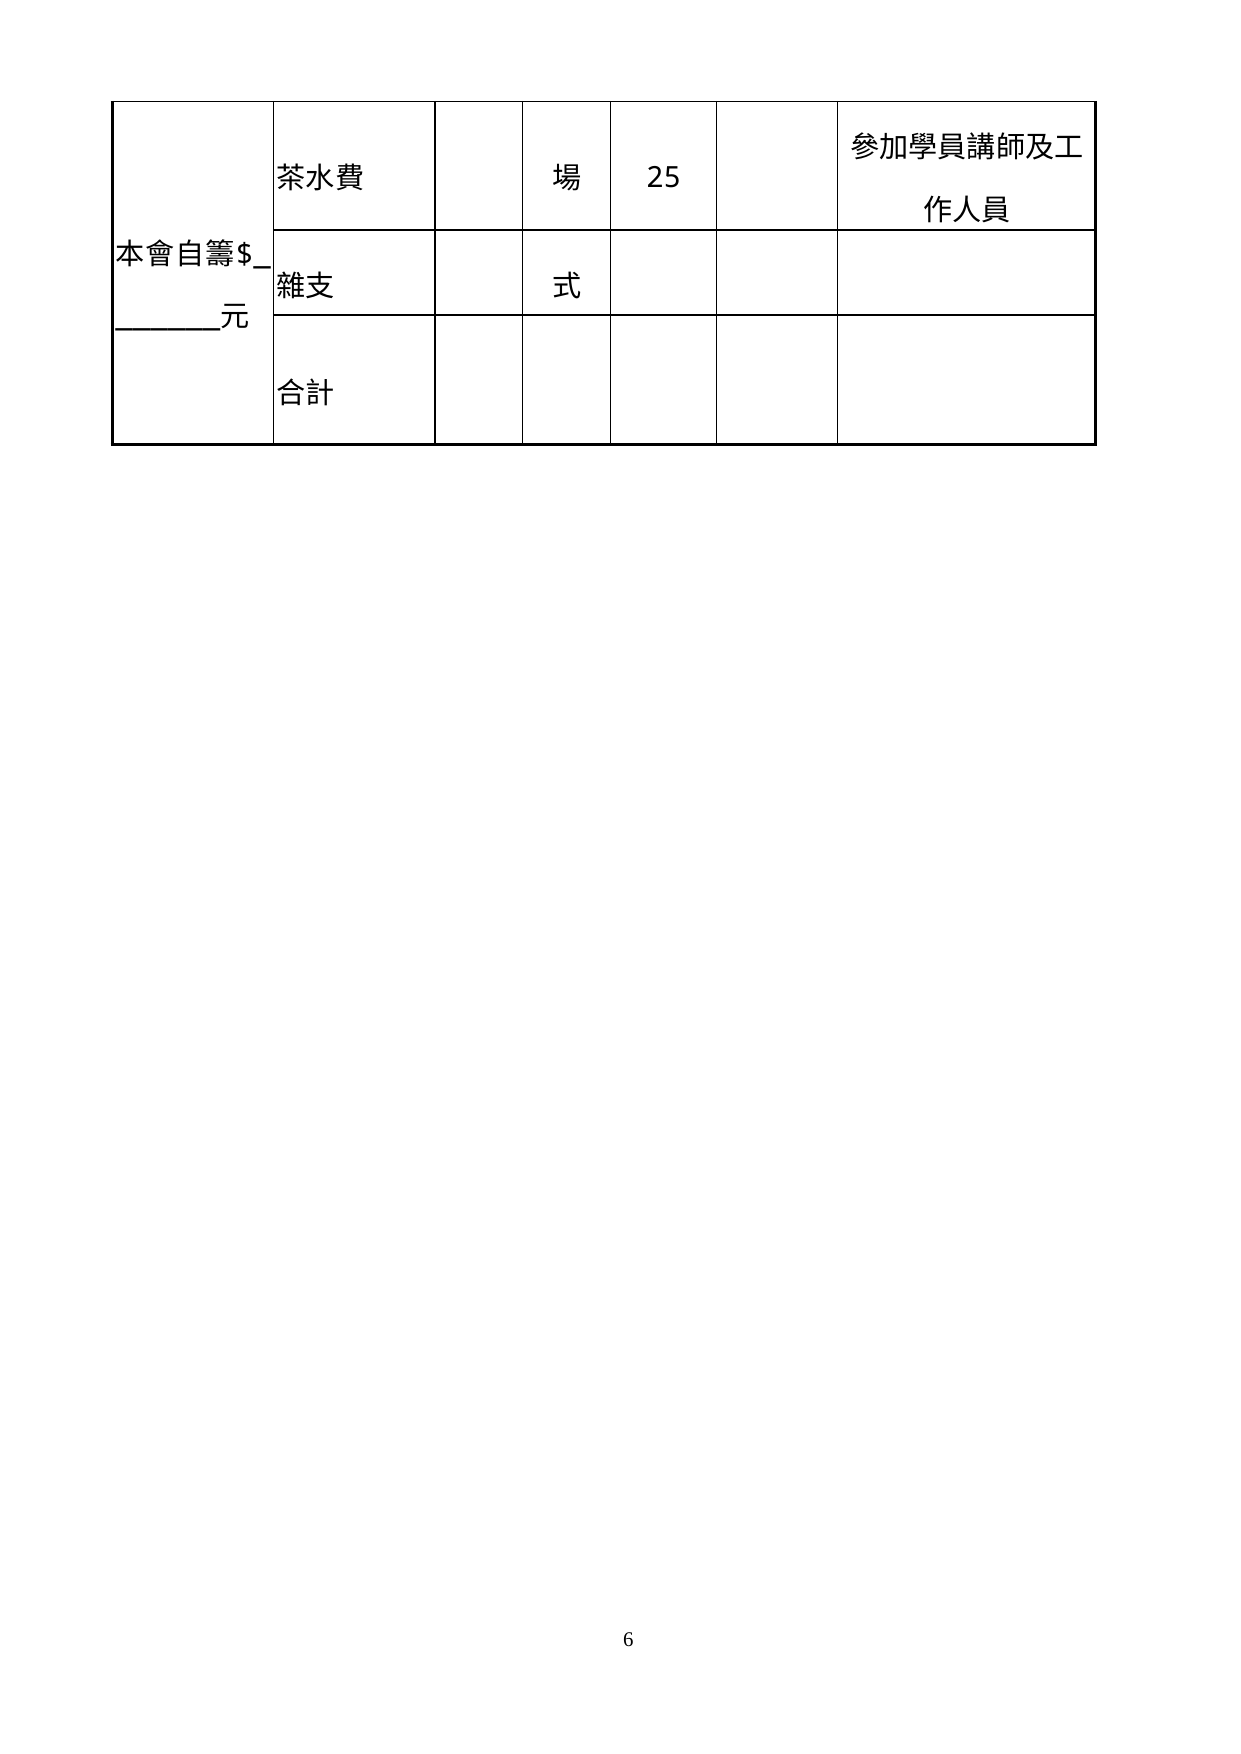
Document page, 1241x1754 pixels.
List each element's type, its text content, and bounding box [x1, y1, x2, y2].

table_cell 25 [611, 102, 716, 229]
table_cell 參加學員講師及工作人員 [838, 102, 1094, 229]
table_cell 雜支 [274, 231, 434, 314]
table_cell [717, 102, 837, 229]
table_cell [436, 316, 522, 443]
table_cell [717, 231, 837, 314]
table_cell 本會自籌$_______元 [114, 102, 273, 443]
table_cell [838, 316, 1094, 443]
table_cell [523, 316, 610, 443]
table_cell [611, 316, 716, 443]
table_cell [436, 231, 522, 314]
table_cell [611, 231, 716, 314]
table_cell 場 [523, 102, 610, 229]
table_cell 茶水費 [274, 102, 434, 229]
table_cell [717, 316, 837, 443]
table_cell [838, 231, 1094, 314]
table_cell 式 [523, 231, 610, 314]
table_cell 合計 [274, 316, 434, 443]
table_cell [436, 102, 522, 229]
